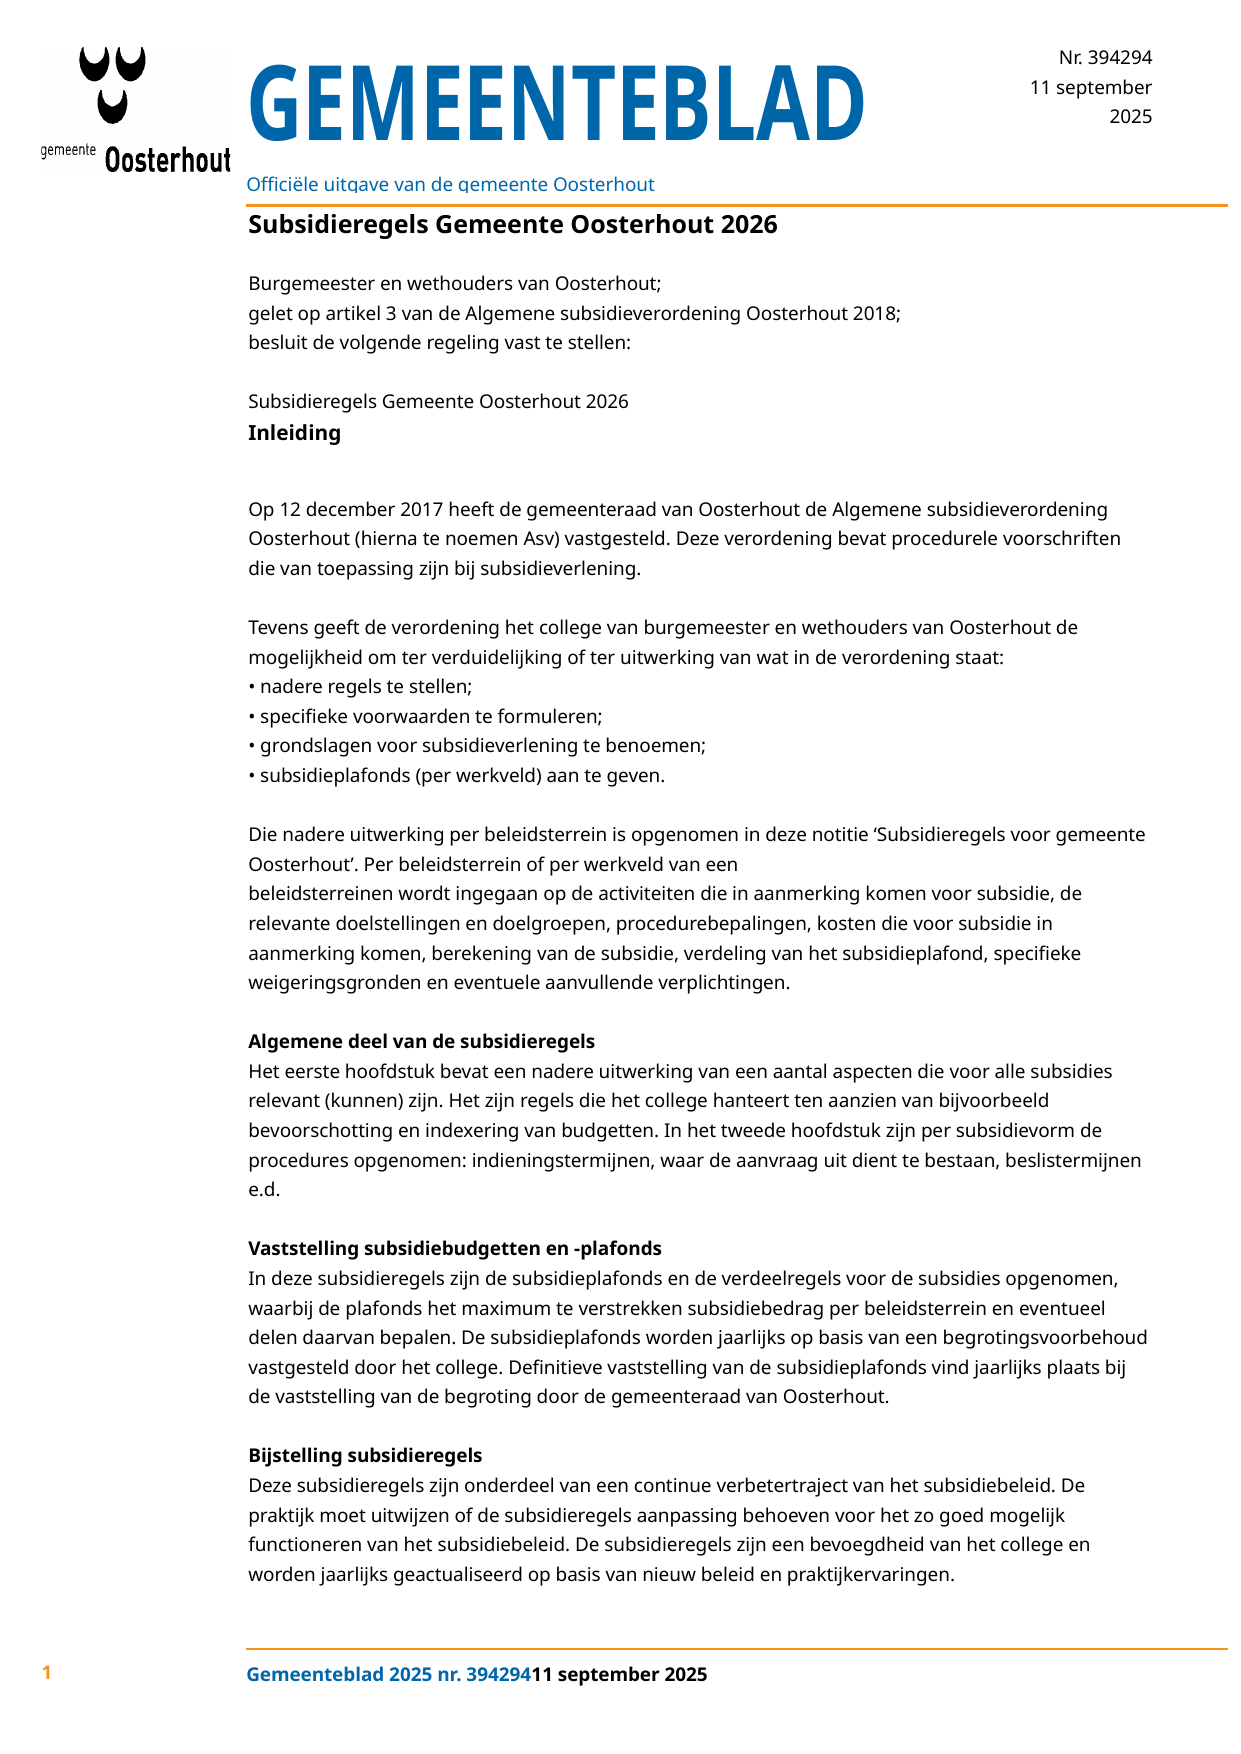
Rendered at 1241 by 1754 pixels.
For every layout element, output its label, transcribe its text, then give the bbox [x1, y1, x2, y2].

text Subsidieregels Gemeente Oosterhout 2026 [248, 207, 1152, 241]
text Deze subsidieregels zijn onderdeel van een continue verbetertraject van het subsidiebeleid. De praktijk moet uitwijzen of de subsidieregels aanpassing behoeven voor het zo goed mogelijk functioneren van het subsidiebeleid. De subsidieregels zijn een bevoegdheid van het college en worden jaarlijks geactualiseerd op basis van nieuw beleid en praktijkervaringen. [248, 1472, 1152, 1587]
text Vaststelling subsidiebudgetten en -plafonds [248, 1236, 1152, 1261]
text Subsidieregels Gemeente Oosterhout 2026 [248, 389, 1152, 414]
text • specifieke voorwaarden te formuleren; [248, 703, 1152, 729]
text In deze subsidieregels zijn de subsidieplafonds en de verdeelregels voor de subsidies opgenomen, waarbij de plafonds het maximum te verstrekken subsidiebedrag per beleidsterrein en eventueel delen daarvan bepalen. De subsidieplafonds worden jaarlijks op basis van een begrotingsvoorbehoud vastgesteld door het college. Definitieve vaststelling van de subsidieplafonds vind jaarlijks plaats bij de vaststelling van de begroting door de gemeenteraad van Oosterhout. [248, 1265, 1152, 1409]
text Burgemeester en wethouders van Oosterhout; [248, 270, 1152, 296]
text Inleiding [248, 418, 1152, 447]
text • subsidieplafonds (per werkveld) aan te geven. [248, 762, 1152, 788]
text besluit de volgende regeling vast te stellen: [248, 329, 1152, 355]
text Algemene deel van de subsidieregels [248, 1028, 1152, 1054]
text • nadere regels te stellen; [248, 673, 1152, 699]
text Het eerste hoofdstuk bevat een nadere uitwerking van een aantal aspecten die voor alle subsidies relevant (kunnen) zijn. Het zijn regels die het college hanteert ten aanzien van bijvoorbeeld bevoorschotting en indexering van budgetten. In het tweede hoofdstuk zijn per subsidievorm de procedures opgenomen: indieningstermijnen, waar de aanvraag uit dient te bestaan, beslistermijnen e.d. [248, 1058, 1152, 1202]
text • grondslagen voor subsidieverlening te benoemen; [248, 733, 1152, 758]
text beleidsterreinen wordt ingegaan op de activiteiten die in aanmerking komen voor subsidie, de relevante doelstellingen en doelgroepen, procedurebepalingen, kosten die voor subsidie in aanmerking komen, berekening van de subsidie, verdeling van het subsidieplafond, specifieke weigeringsgronden en eventuele aanvullende verplichtingen. [248, 881, 1152, 995]
text gelet op artikel 3 van de Algemene subsidieverordening Oosterhout 2018; [248, 300, 1152, 326]
text Die nadere uitwerking per beleidsterrein is opgenomen in deze notitie ‘Subsidieregels voor gemeente Oosterhout’. Per beleidsterrein of per werkveld van een [248, 821, 1152, 877]
text Tevens geeft de verordening het college van burgemeester en wethouders van Oosterhout de mogelijkheid om ter verduidelijking of ter uitwerking van wat in de verordening staat: [248, 614, 1152, 669]
text Bijstelling subsidieregels [248, 1443, 1152, 1468]
picture [41, 47, 231, 172]
text Op 12 december 2017 heeft de gemeenteraad van Oosterhout de Algemene subsidieverordening Oosterhout (hierna te noemen Asv) vastgesteld. Deze verordening bevat procedurele voorschriften die van toepassing zijn bij subsidieverlening. [248, 496, 1152, 581]
